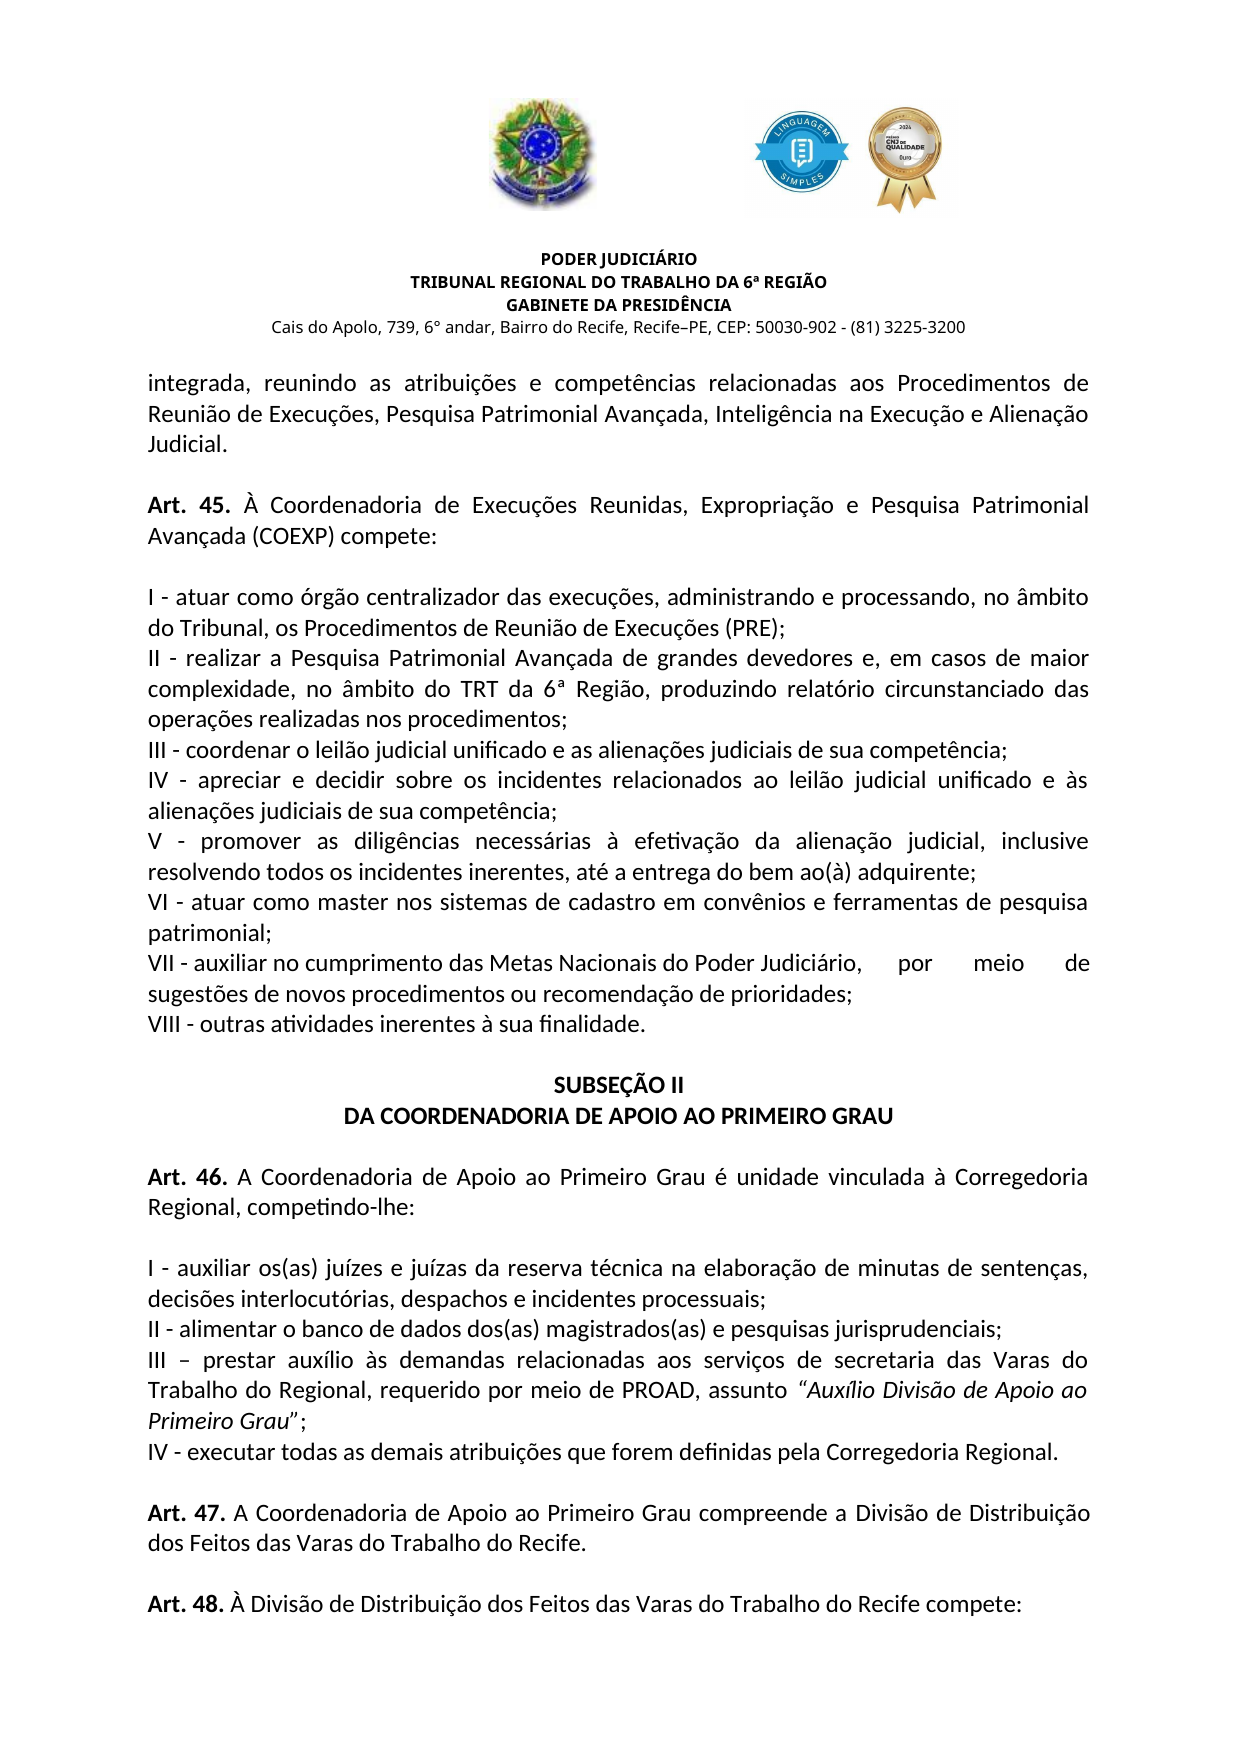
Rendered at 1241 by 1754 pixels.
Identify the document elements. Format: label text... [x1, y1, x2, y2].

text III - coordenar o leilão judicial unificado e as alienações judiciais de sua competência; [148, 734, 1090, 764]
text Art. 46. A Coordenadoria de Apoio ao Primeiro Grau é unidade vinculada à Corregedoria Regional, competindo-lhe: [147, 1161, 1090, 1222]
text DA COORDENADORIA DE APOIO AO PRIMEIRO GRAU [147, 1100, 1090, 1131]
text IV - apreciar e decidir sobre os incidentes relacionados ao leilão judicial unificado e às alienações judiciais de sua competência; [148, 764, 1090, 825]
text SUBSEÇÃO II [147, 1069, 1090, 1100]
text IV - executar todas as demais atribuições que forem definidas pela Corregedoria Regional. [147, 1436, 1090, 1466]
text I - auxiliar os(as) juízes e juízas da reserva técnica na elaboração de minutas de sentenças, decisões interlocutórias, despachos e incidentes processuais; [147, 1253, 1090, 1314]
text III – prestar auxílio às demandas relacionadas aos serviços de secretaria das Varas do Trabalho do Regional, requerido por meio de PROAD, assunto “Auxílio Divisão de Apoio ao Primeiro Grau”; [147, 1344, 1090, 1436]
text integrada, reunindo as atribuições e competências relacionadas aos Procedimentos de Reunião de Execuções, Pesquisa Patrimonial Avançada, Inteligência na Execução e Alienação Judicial. [147, 367, 1090, 459]
text I - atuar como órgão centralizador das execuções, administrando e processando, no âmbito do Tribunal, os Procedimentos de Reunião de Execuções (PRE); [148, 581, 1090, 642]
text Art. 45. À Coordenadoria de Execuções Reunidas, Expropriação e Pesquisa Patrimonial Avançada (COEXP) compete: [147, 489, 1090, 551]
text Art. 47. A Coordenadoria de Apoio ao Primeiro Grau compreende a Divisão de Distribuição dos Feitos das Varas do Trabalho do Recife. [147, 1497, 1090, 1558]
text VIII - outras atividades inerentes à sua finalidade. [148, 1008, 1090, 1039]
text V - promover as diligências necessárias à efetivação da alienação judicial, inclusive resolvendo todos os incidentes inerentes, até a entrega do bem ao(à) adquirente; [148, 825, 1090, 886]
text VII - auxiliar no cumprimento das Metas Nacionais do Poder Judiciário, por meio de sugestões de novos procedimentos ou recomendação de prioridades; [148, 947, 1090, 1008]
text II - alimentar o banco de dados dos(as) magistrados(as) e pesquisas jurisprudenciais; [147, 1314, 1090, 1344]
text VI - atuar como master nos sistemas de cadastro em convênios e ferramentas de pesquisa patrimonial; [148, 886, 1090, 947]
text Art. 48. À Divisão de Distribuição dos Feitos das Varas do Trabalho do Recife compete: [147, 1588, 1090, 1619]
text II - realizar a Pesquisa Patrimonial Avançada de grandes devedores e, em casos de maior complexidade, no âmbito do TRT da 6ª Região, produzindo relatório circunstanciado das operações realizadas nos procedimentos; [148, 642, 1090, 734]
